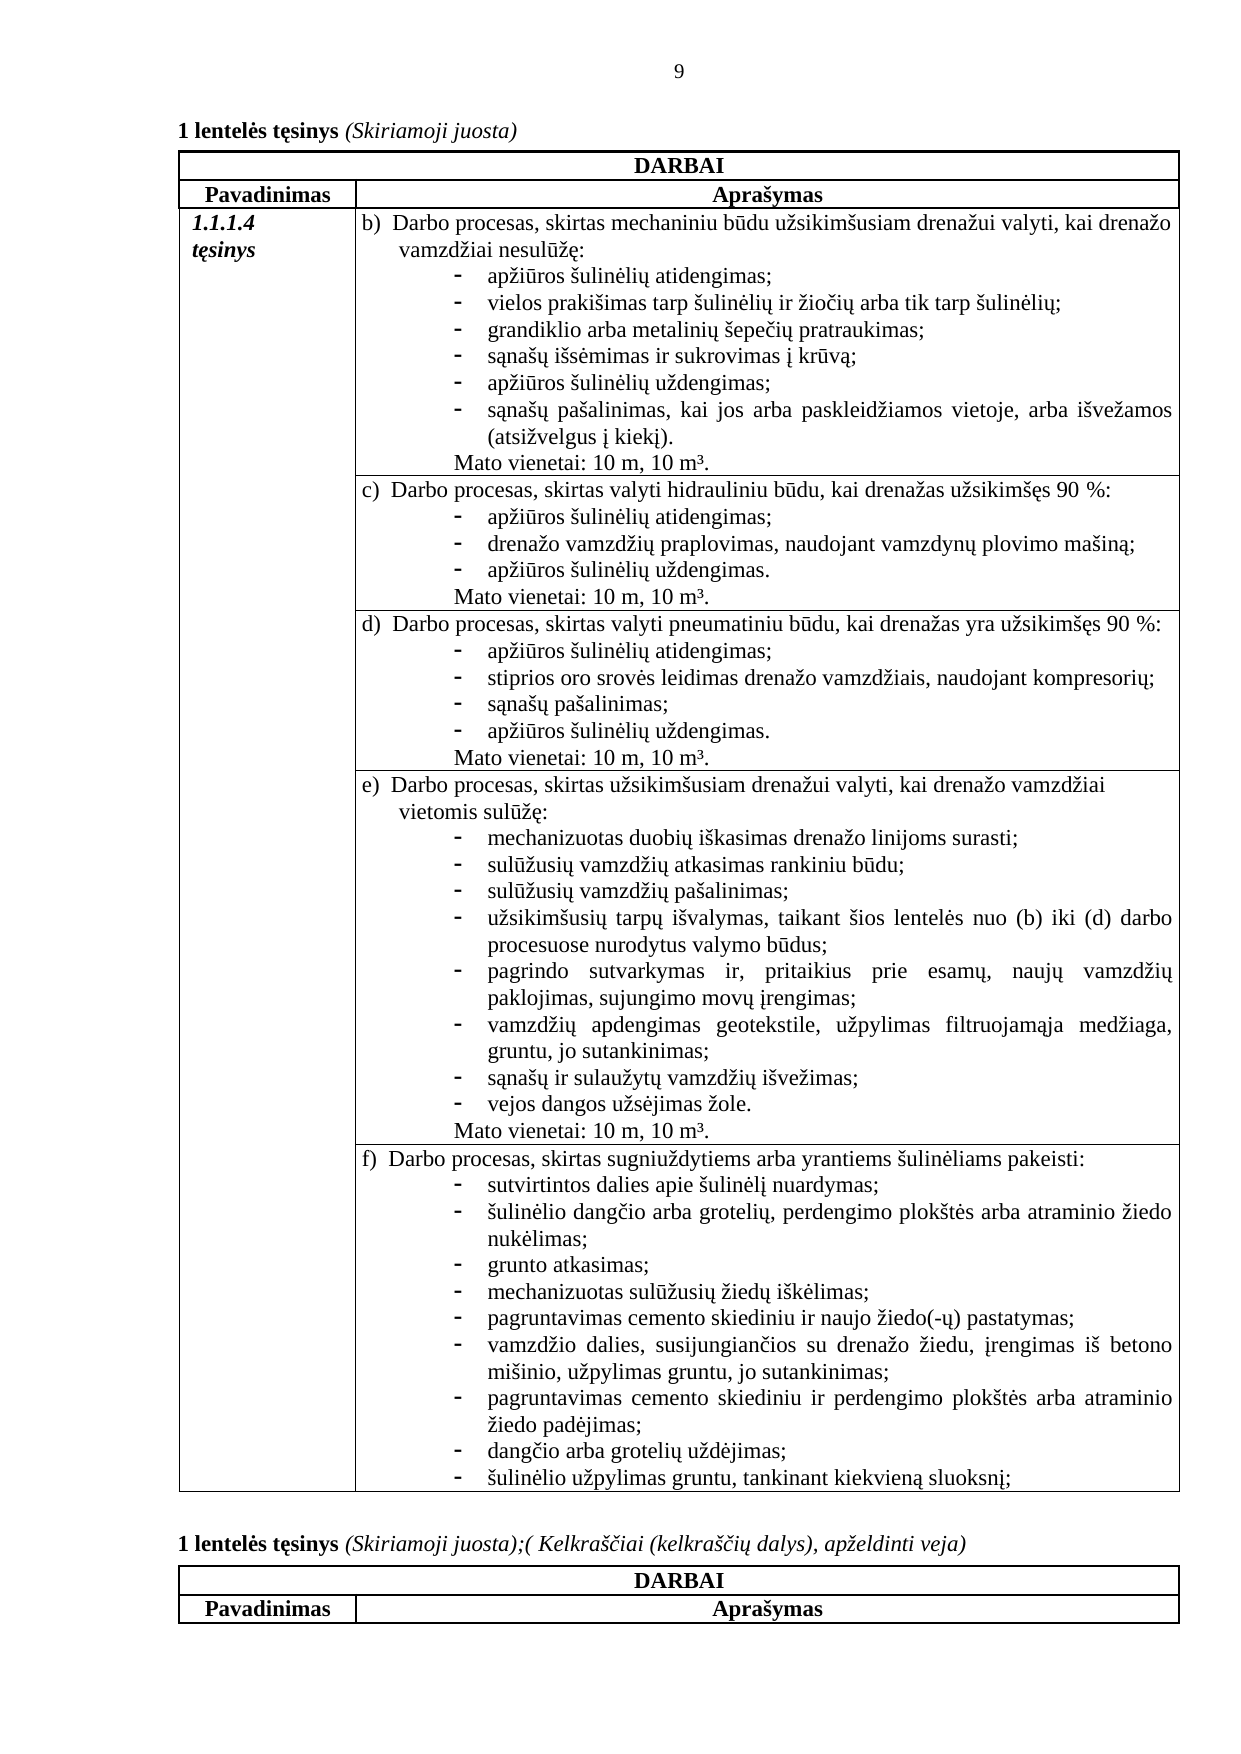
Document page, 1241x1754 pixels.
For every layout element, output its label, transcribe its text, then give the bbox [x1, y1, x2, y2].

table_cell 1.1.1.4 tęsinys [180, 209, 355, 1491]
table_cell Aprašymas [357, 181, 1178, 207]
table_cell c) Darbo procesas, skirtas valyti hidrauliniu būdu, kai drenažas užsikimšęs 90 %:  apžiūros šulinėlių atidengimas;  drenažo vamzdžių praplovimas, naudojant vamzdynų plovimo mašiną;  apžiūros šulinėlių uždengimas. Mato vienetai: 10 m, 10 m³. [356, 476, 1179, 609]
table_cell f) Darbo procesas, skirtas sugniuždytiems arba yrantiems šulinėliams pakeisti:  sutvirtintos dalies apie šulinėlį nuardymas;  šulinėlio dangčio arba grotelių, perdengimo plokštės arba atraminio žiedo nukėlimas;  grunto atkasimas;  mechanizuotas sulūžusių žiedų iškėlimas;  pagruntavimas cemento skiediniu ir naujo žiedo(-ų) pastatymas;  vamzdžio dalies, susijungiančios su drenažo žiedu, įrengimas iš betono mišinio, užpylimas gruntu, jo sutankinimas;  pagruntavimas cemento skiediniu ir perdengimo plokštės arba atraminio žiedo padėjimas;  dangčio arba grotelių uždėjimas;  šulinėlio užpylimas gruntu, tankinant kiekvieną sluoksnį; [356, 1145, 1179, 1491]
table_cell e) Darbo procesas, skirtas užsikimšusiam drenažui valyti, kai drenažo vamzdžiai vietomis sulūžę:  mechanizuotas duobių iškasimas drenažo linijoms surasti;  sulūžusių vamzdžių atkasimas rankiniu būdu;  sulūžusių vamzdžių pašalinimas;  užsikimšusių tarpų išvalymas, taikant šios lentelės nuo (b) iki (d) darbo procesuose nurodytus valymo būdus;  pagrindo sutvarkymas ir, pritaikius prie esamų, naujų vamzdžių paklojimas, sujungimo movų įrengimas;  vamzdžių apdengimas geotekstile, užpylimas filtruojamąja medžiaga, gruntu, jo sutankinimas;  sąnašų ir sulaužytų vamzdžių išvežimas;  vejos dangos užsėjimas žole. Mato vienetai: 10 m, 10 m³. [356, 771, 1179, 1144]
text 1 lentelės tęsinys (Skiriamoji juosta);( Kelkraščiai (kelkraščių dalys), apželdinti veja) [177, 1528, 1181, 1558]
table_cell d) Darbo procesas, skirtas valyti pneumatiniu būdu, kai drenažas yra užsikimšęs 90 %:  apžiūros šulinėlių atidengimas;  stiprios oro srovės leidimas drenažo vamzdžiais, naudojant kompresorių;  sąnašų pašalinimas;  apžiūros šulinėlių uždengimas. Mato vienetai: 10 m, 10 m³. [356, 611, 1179, 770]
table_cell b) Darbo procesas, skirtas mechaniniu būdu užsikimšusiam drenažui valyti, kai drenažo vamzdžiai nesulūžę:  apžiūros šulinėlių atidengimas;  vielos prakišimas tarp šulinėlių ir žiočių arba tik tarp šulinėlių;  grandiklio arba metalinių šepečių pratraukimas;  sąnašų išsėmimas ir sukrovimas į krūvą;  apžiūros šulinėlių uždengimas;  sąnašų pašalinimas, kai jos arba paskleidžiamos vietoje, arba išvežamos (atsižvelgus į kiekį). Mato vienetai: 10 m, 10 m³. [356, 209, 1179, 475]
table_cell Pavadinimas [180, 181, 355, 207]
table_header DARBAI [180, 153, 1178, 179]
table_header DARBAI [180, 1567, 1178, 1593]
text 1 lentelės tęsinys (Skiriamoji juosta) [177, 118, 1181, 143]
table_cell Pavadinimas [180, 1596, 355, 1622]
table_cell Aprašymas [357, 1596, 1178, 1622]
